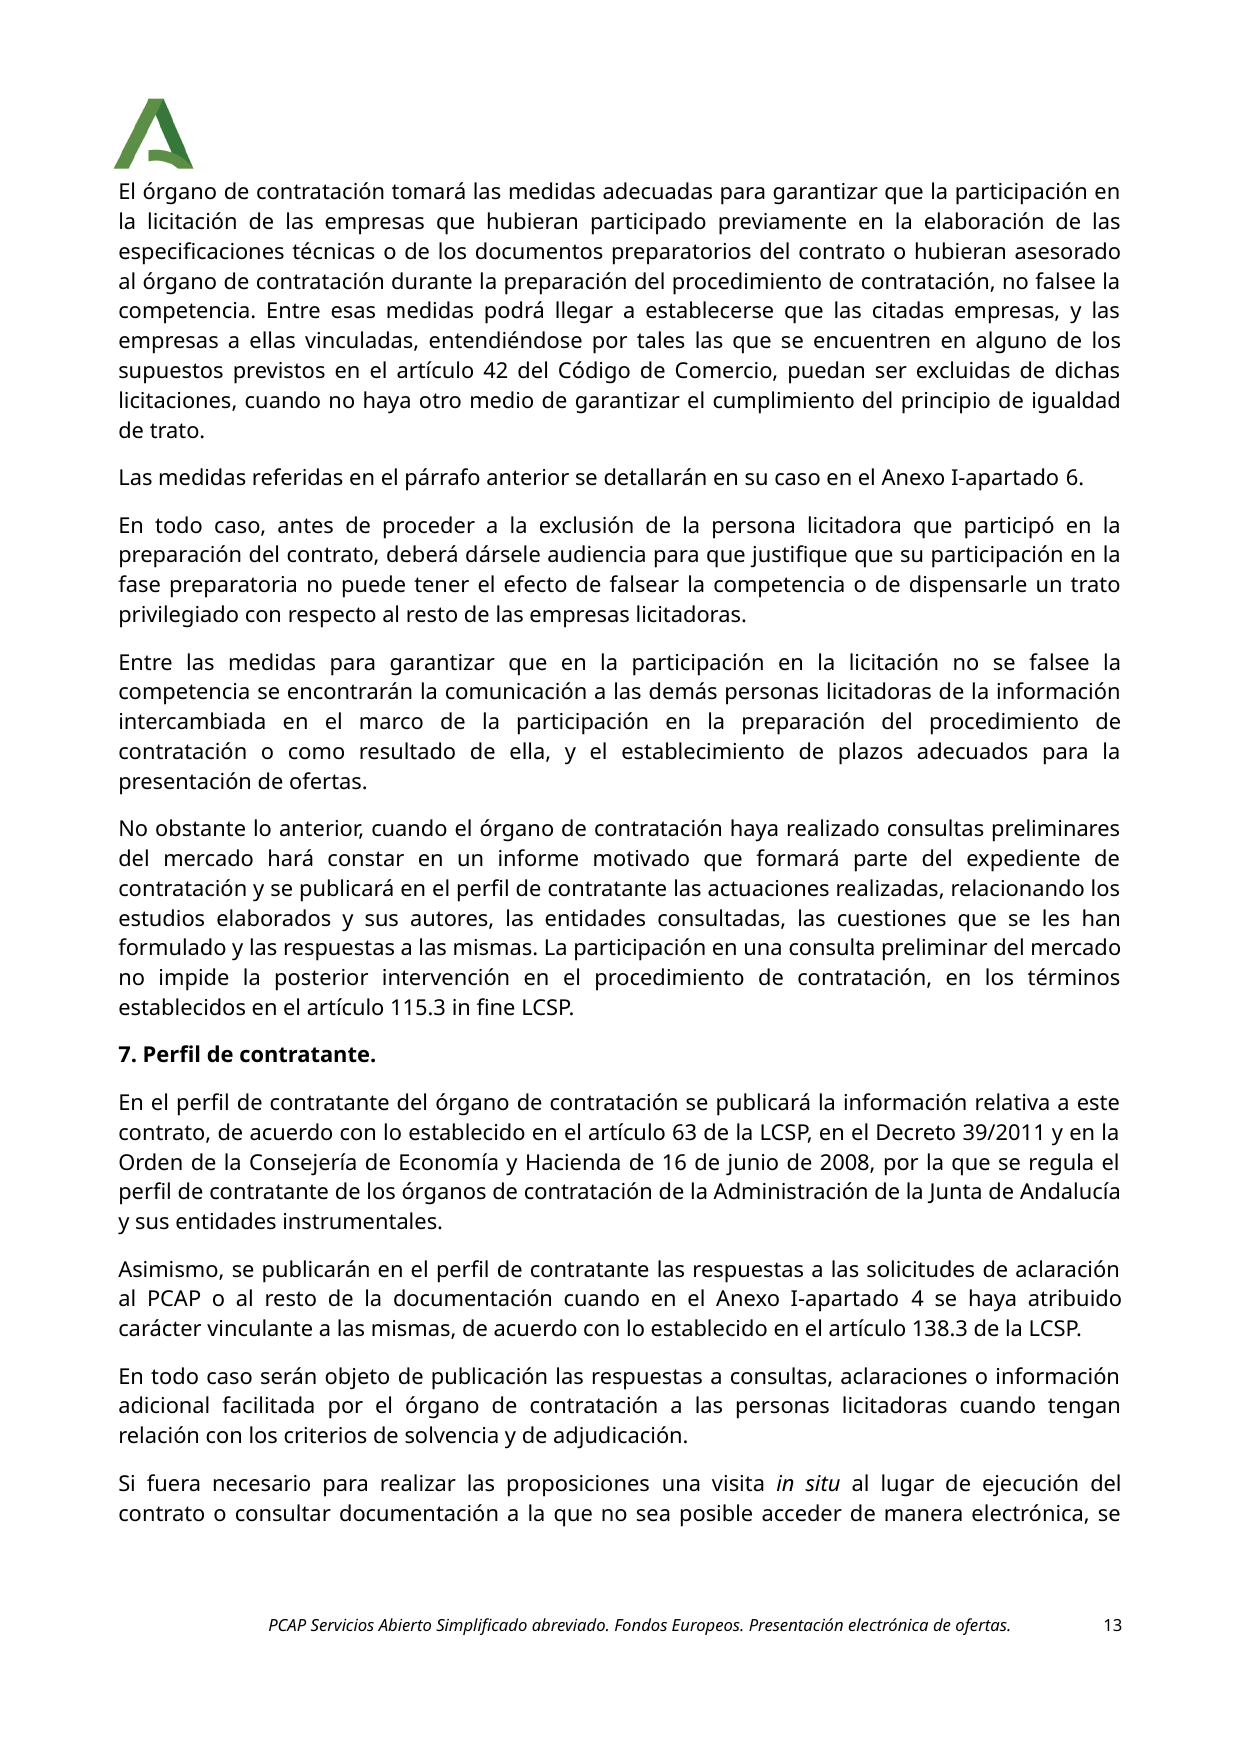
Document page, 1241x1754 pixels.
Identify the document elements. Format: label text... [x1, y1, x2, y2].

text En todo caso serán objeto de publicación las respuestas a consultas, aclaraciones o información adicional facilitada por el órgano de contratación a las personas licitadoras cuando tengan relación con los criterios de solvencia y de adjudicación. [118, 1361, 1122, 1450]
text Entre las medidas para garantizar que en la participación en la licitación no se falsee la competencia se encontrarán la comunicación a las demás personas licitadoras de la información intercambiada en el marco de la participación en la preparación del procedimiento de contratación o como resultado de ella, y el establecimiento de plazos adecuados para la presentación de ofertas. [118, 647, 1122, 796]
picture [109, 94, 198, 173]
text El órgano de contratación tomará las medidas adecuadas para garantizar que la participación en la licitación de las empresas que hubieran participado previamente en la elaboración de las especificaciones técnicas o de los documentos preparatorios del contrato o hubieran asesorado al órgano de contratación durante la preparación del procedimiento de contratación, no falsee la competencia. Entre esas medidas podrá llegar a establecerse que las citadas empresas, y las empresas a ellas vinculadas, entendiéndose por tales las que se encuentren en alguno de los supuestos previstos en el artículo 42 del Código de Comercio, puedan ser excluidas de dichas licitaciones, cuando no haya otro medio de garantizar el cumplimiento del principio de igualdad de trato. [118, 176, 1122, 444]
text En el perfil de contratante del órgano de contratación se publicará la información relativa a este contrato, de acuerdo con lo establecido en el artículo 63 de la LCSP, en el Decreto 39/2011 y en la Orden de la Consejería de Economía y Hacienda de 16 de junio de 2008, por la que se regula el perfil de contratante de los órganos de contratación de la Administración de la Junta de Andalucía y sus entidades instrumentales. [118, 1087, 1122, 1236]
text Las medidas referidas en el párrafo anterior se detallarán en su caso en el Anexo I-apartado 6. [118, 462, 1122, 492]
subtitle 7. Perfil de contratante. [118, 1039, 1122, 1069]
text En todo caso, antes de proceder a la exclusión de la persona licitadora que participó en la preparación del contrato, deberá dársele audiencia para que justifique que su participación en la fase preparatoria no puede tener el efecto de falsear la competencia o de dispensarle un trato privilegiado con respecto al resto de las empresas licitadoras. [118, 510, 1122, 629]
text No obstante lo anterior, cuando el órgano de contratación haya realizado consultas preliminares del mercado hará constar en un informe motivado que formará parte del expediente de contratación y se publicará en el perfil de contratante las actuaciones realizadas, relacionando los estudios elaborados y sus autores, las entidades consultadas, las cuestiones que se les han formulado y las respuestas a las mismas. La participación en una consulta preliminar del mercado no impide la posterior intervención en el procedimiento de contratación, en los términos establecidos en el artículo 115.3 in fine LCSP. [118, 813, 1122, 1022]
text Si fuera necesario para realizar las proposiciones una visita in situ al lugar de ejecución del contrato o consultar documentación a la que no sea posible acceder de manera electrónica, se [118, 1468, 1122, 1527]
text Asimismo, se publicarán en el perfil de contratante las respuestas a las solicitudes de aclaración al PCAP o al resto de la documentación cuando en el Anexo I-apartado 4 se haya atribuido carácter vinculante a las mismas, de acuerdo con lo establecido en el artículo 138.3 de la LCSP. [118, 1254, 1122, 1343]
